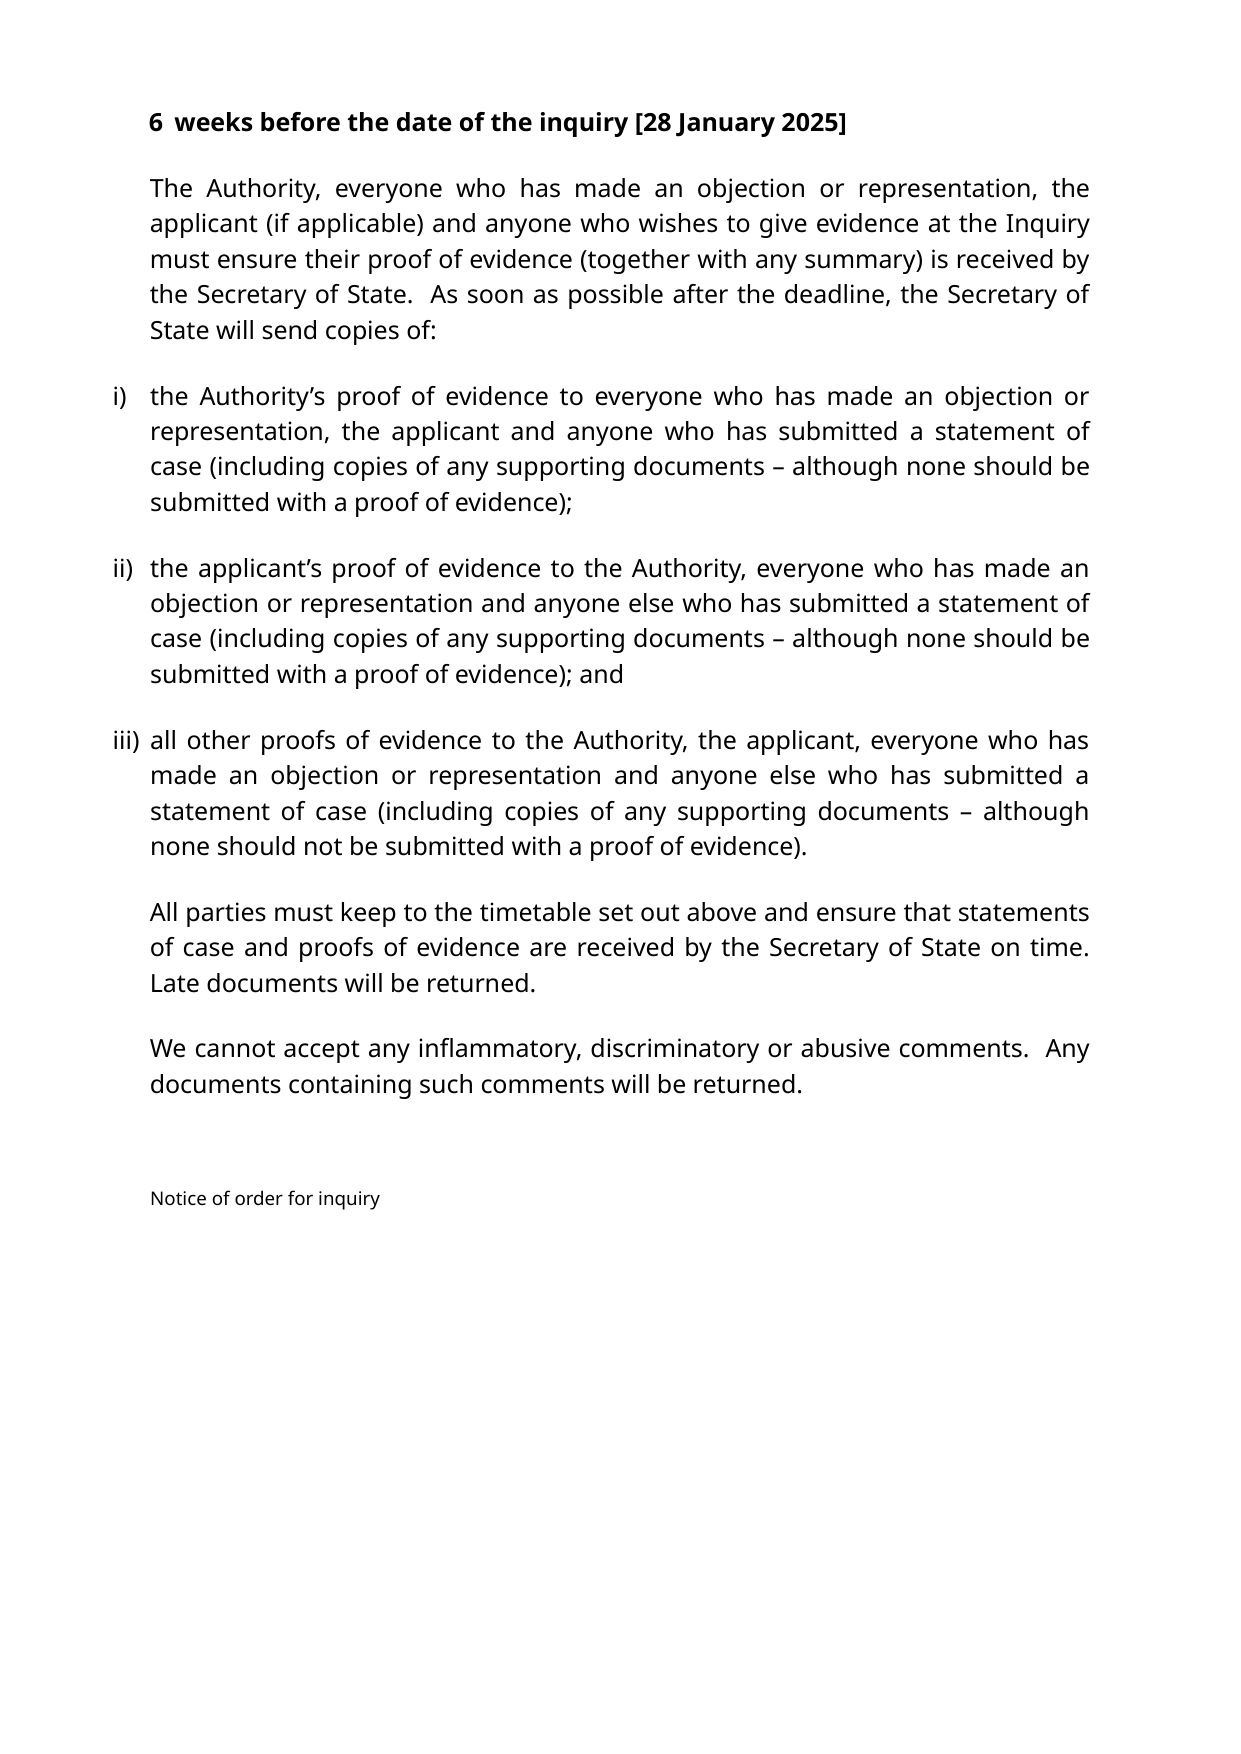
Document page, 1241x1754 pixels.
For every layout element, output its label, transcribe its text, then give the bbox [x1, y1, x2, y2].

text We cannot accept any inflammatory, discriminatory or abusive comments. Any documents containing such comments will be returned. [149, 1031, 1091, 1101]
list all other proofs of evidence to the Authority, the applicant, everyone who has made an objection or representation and anyone else who has submitted a statement of case (including copies of any supporting documents – although none should not be submitted with a proof of evidence). [112, 722, 1091, 863]
list the applicant’s proof of evidence to the Authority, everyone who has made an objection or representation and anyone else who has submitted a statement of case (including copies of any supporting documents – although none should be submitted with a proof of evidence); and [112, 550, 1091, 691]
text The Authority, everyone who has made an objection or representation, the applicant (if applicable) and anyone who wishes to give evidence at the Inquiry must ensure their proof of evidence (together with any summary) is received by the Secretary of State. As soon as possible after the deadline, the Secretary of State will send copies of: [149, 171, 1091, 346]
text Notice of order for inquiry [150, 1185, 1091, 1211]
text All parties must keep to the timetable set out above and ensure that statements of case and proofs of evidence are received by the Secretary of State on time. Late documents will be returned. [149, 894, 1091, 999]
subtitle weeks before the date of the inquiry [28 January 2025] [148, 104, 1091, 138]
list the Authority’s proof of evidence to everyone who has made an objection or representation, the applicant and anyone who has submitted a statement of case (including copies of any supporting documents – although none should be submitted with a proof of evidence); [112, 378, 1091, 518]
